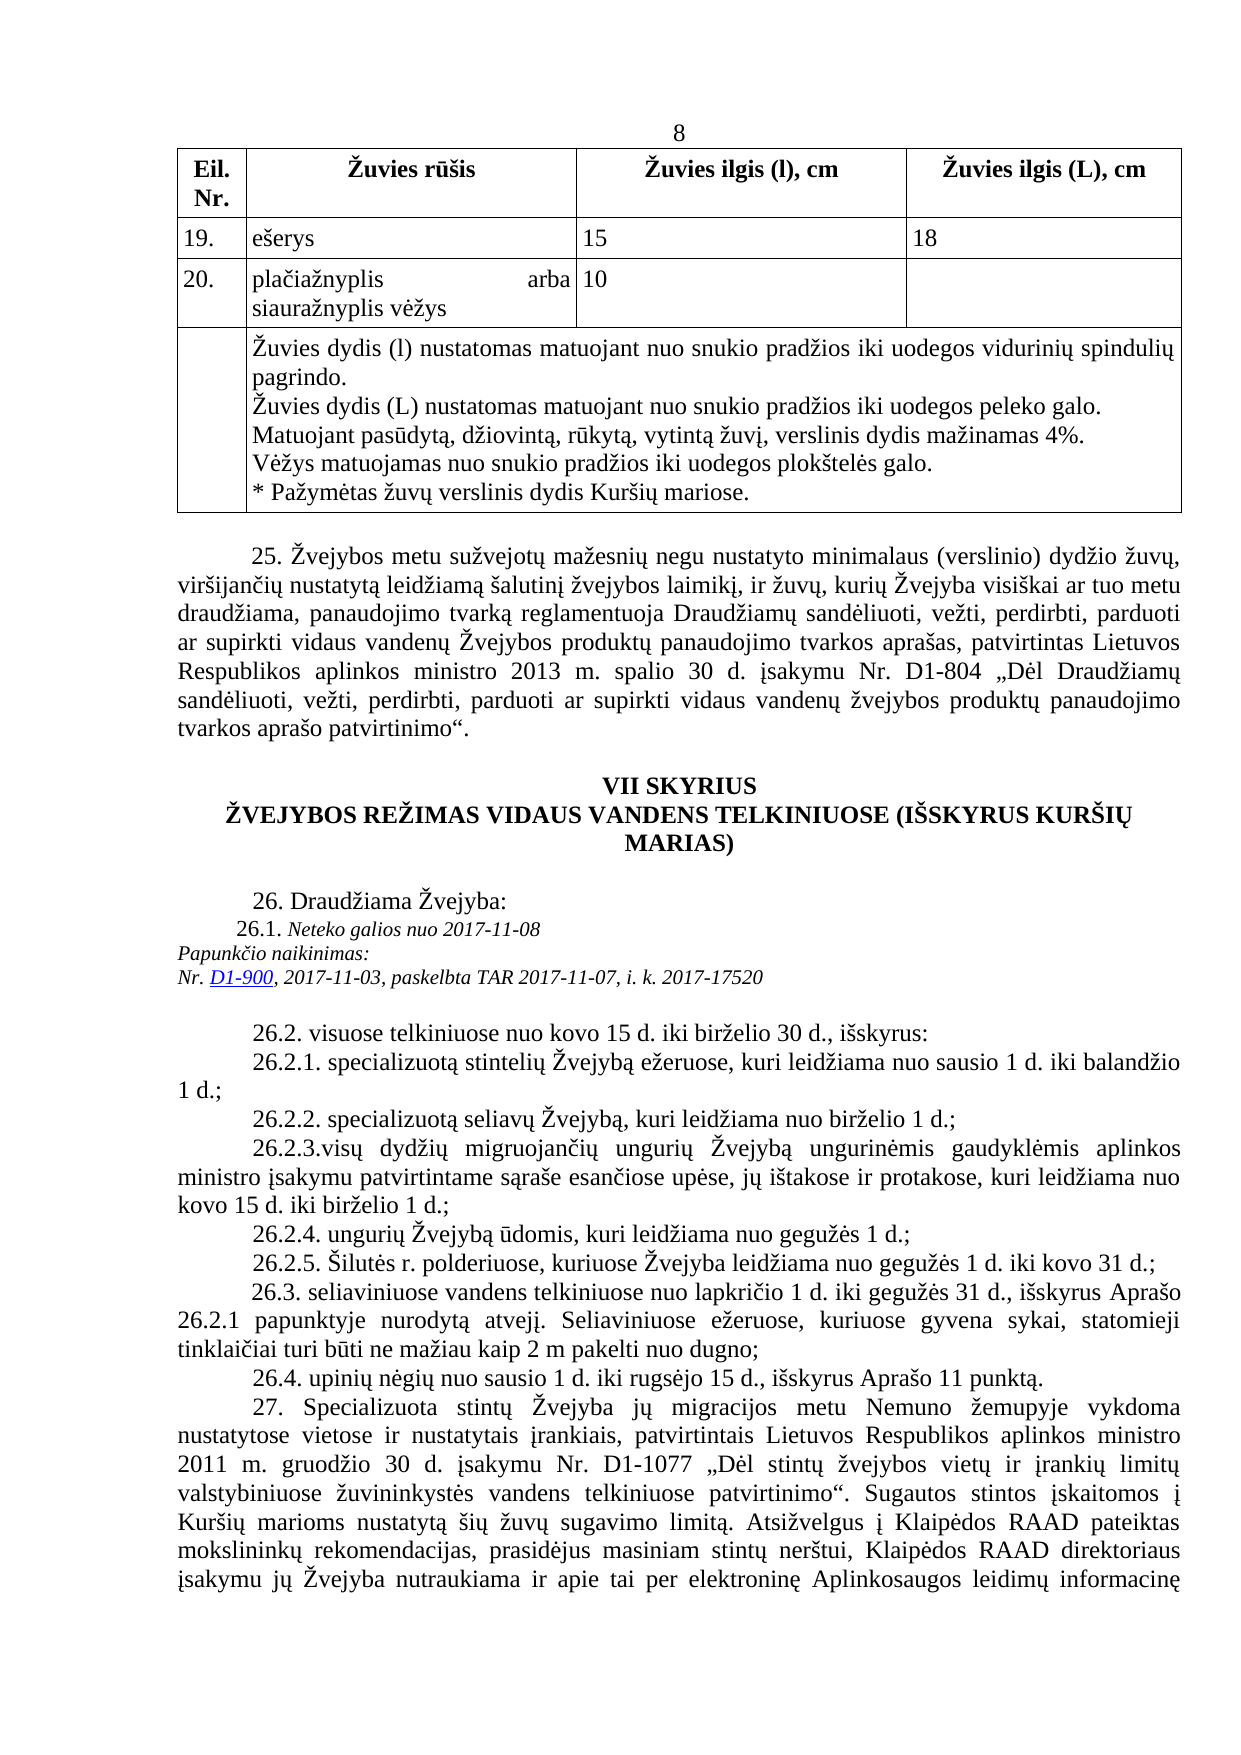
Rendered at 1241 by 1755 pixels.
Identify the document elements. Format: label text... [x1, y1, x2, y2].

table_cell plačiažnyplis arba siauražnyplis vėžys [247, 259, 576, 327]
table_cell 10 [577, 259, 906, 327]
table_header Žuvies rūšis [247, 149, 576, 217]
text 26.1. Neteko galios nuo 2017-11-08 [177, 915, 1181, 941]
text VII SKYRIUS [177, 771, 1181, 800]
text 26.2.1. specializuotą stintelių Žvejybą ežeruose, kuri leidžiama nuo sausio 1 d. iki balandžio 1 d.; [177, 1047, 1181, 1104]
table_cell ešerys [247, 218, 576, 258]
table_cell 15 [577, 218, 906, 258]
table_cell 18 [907, 218, 1181, 258]
text 26.4. upinių nėgių nuo sausio 1 d. iki rugsėjo 15 d., išskyrus Aprašo 11 punktą. [177, 1363, 1181, 1392]
text 26.2.4. ungurių Žvejybą ūdomis, kuri leidžiama nuo gegužės 1 d.; [177, 1219, 1181, 1248]
table_cell 20. [178, 259, 246, 327]
table_header Eil. Nr. [178, 149, 246, 217]
text 26.2. visuose telkiniuose nuo kovo 15 d. iki birželio 30 d., išskyrus: [177, 1018, 1181, 1047]
table_header Žuvies ilgis (L), cm [907, 149, 1181, 217]
text 26.3. seliaviniuose vandens telkiniuose nuo lapkričio 1 d. iki gegužės 31 d., išskyrus Aprašo 26.2.1 papunktyje nurodytą atvejį. Seliaviniuose ežeruose, kuriuose gyvena sykai, statomieji tinklaičiai turi būti ne mažiau kaip 2 m pakelti nuo dugno; [177, 1277, 1181, 1363]
text 26.2.2. specializuotą seliavų Žvejybą, kuri leidžiama nuo birželio 1 d.; [177, 1104, 1181, 1133]
text 25. Žvejybos metu sužvejotų mažesnių negu nustatyto minimalaus (verslinio) dydžio žuvų, viršijančių nustatytą leidžiamą šalutinį žvejybos laimikį, ir žuvų, kurių Žvejyba visiškai ar tuo metu draudžiama, panaudojimo tvarką reglamentuoja Draudžiamų sandėliuoti, vežti, perdirbti, parduoti ar supirkti vidaus vandenų Žvejybos produktų panaudojimo tvarkos aprašas, patvirtintas Lietuvos Respublikos aplinkos ministro 2013 m. spalio 30 d. įsakymu Nr. D1-804 „Dėl Draudžiamų sandėliuoti, vežti, perdirbti, parduoti ar supirkti vidaus vandenų žvejybos produktų panaudojimo tvarkos aprašo patvirtinimo“. [177, 541, 1181, 742]
text 27. Specializuota stintų Žvejyba jų migracijos metu Nemuno žemupyje vykdoma nustatytose vietose ir nustatytais įrankiais, patvirtintais Lietuvos Respublikos aplinkos ministro 2011 m. gruodžio 30 d. įsakymu Nr. D1-1077 „Dėl stintų žvejybos vietų ir įrankių limitų valstybiniuose žuvininkystės vandens telkiniuose patvirtinimo“. Sugautos stintos įskaitomos į Kuršių marioms nustatytą šių žuvų sugavimo limitą. Atsižvelgus į Klaipėdos RAAD pateiktas mokslininkų rekomendacijas, prasidėjus masiniam stintų nerštui, Klaipėdos RAAD direktoriaus įsakymu jų Žvejyba nutraukiama ir apie tai per elektroninę Aplinkosaugos leidimų informacinę [177, 1392, 1181, 1593]
text 26.2.3.visų dydžių migruojančių ungurių Žvejybą ungurinėmis gaudyklėmis aplinkos ministro įsakymu patvirtintame sąraše esančiose upėse, jų ištakose ir protakose, kuri leidžiama nuo kovo 15 d. iki birželio 1 d.; [177, 1133, 1181, 1219]
table_cell 19. [178, 218, 246, 258]
table_cell Žuvies dydis (l) nustatomas matuojant nuo snukio pradžios iki uodegos vidurinių spindulių pagrindo. Žuvies dydis (L) nustatomas matuojant nuo snukio pradžios iki uodegos peleko galo. Matuojant pasūdytą, džiovintą, rūkytą, vytintą žuvį, verslinis dydis mažinamas 4%. Vėžys matuojamas nuo snukio pradžios iki uodegos plokštelės galo. * Pažymėtas žuvų verslinis dydis Kuršių mariose. [247, 328, 1181, 512]
text Nr. D1-900, 2017-11-03, paskelbta TAR 2017-11-07, i. k. 2017-17520 [177, 965, 1181, 989]
text 26.2.5. Šilutės r. polderiuose, kuriuose Žvejyba leidžiama nuo gegužės 1 d. iki kovo 31 d.; [177, 1248, 1181, 1277]
text Papunkčio naikinimas: [177, 941, 1181, 965]
table_cell [178, 328, 246, 512]
table_header Žuvies ilgis (l), cm [577, 149, 906, 217]
table_cell [907, 259, 1181, 327]
text ŽVEJYBOS REŽIMAS VIDAUS VANDENS TELKINIUOSE (IŠSKYRUS KURŠIŲ MARIAS) [177, 800, 1181, 857]
text 26. Draudžiama Žvejyba: [177, 886, 1181, 915]
